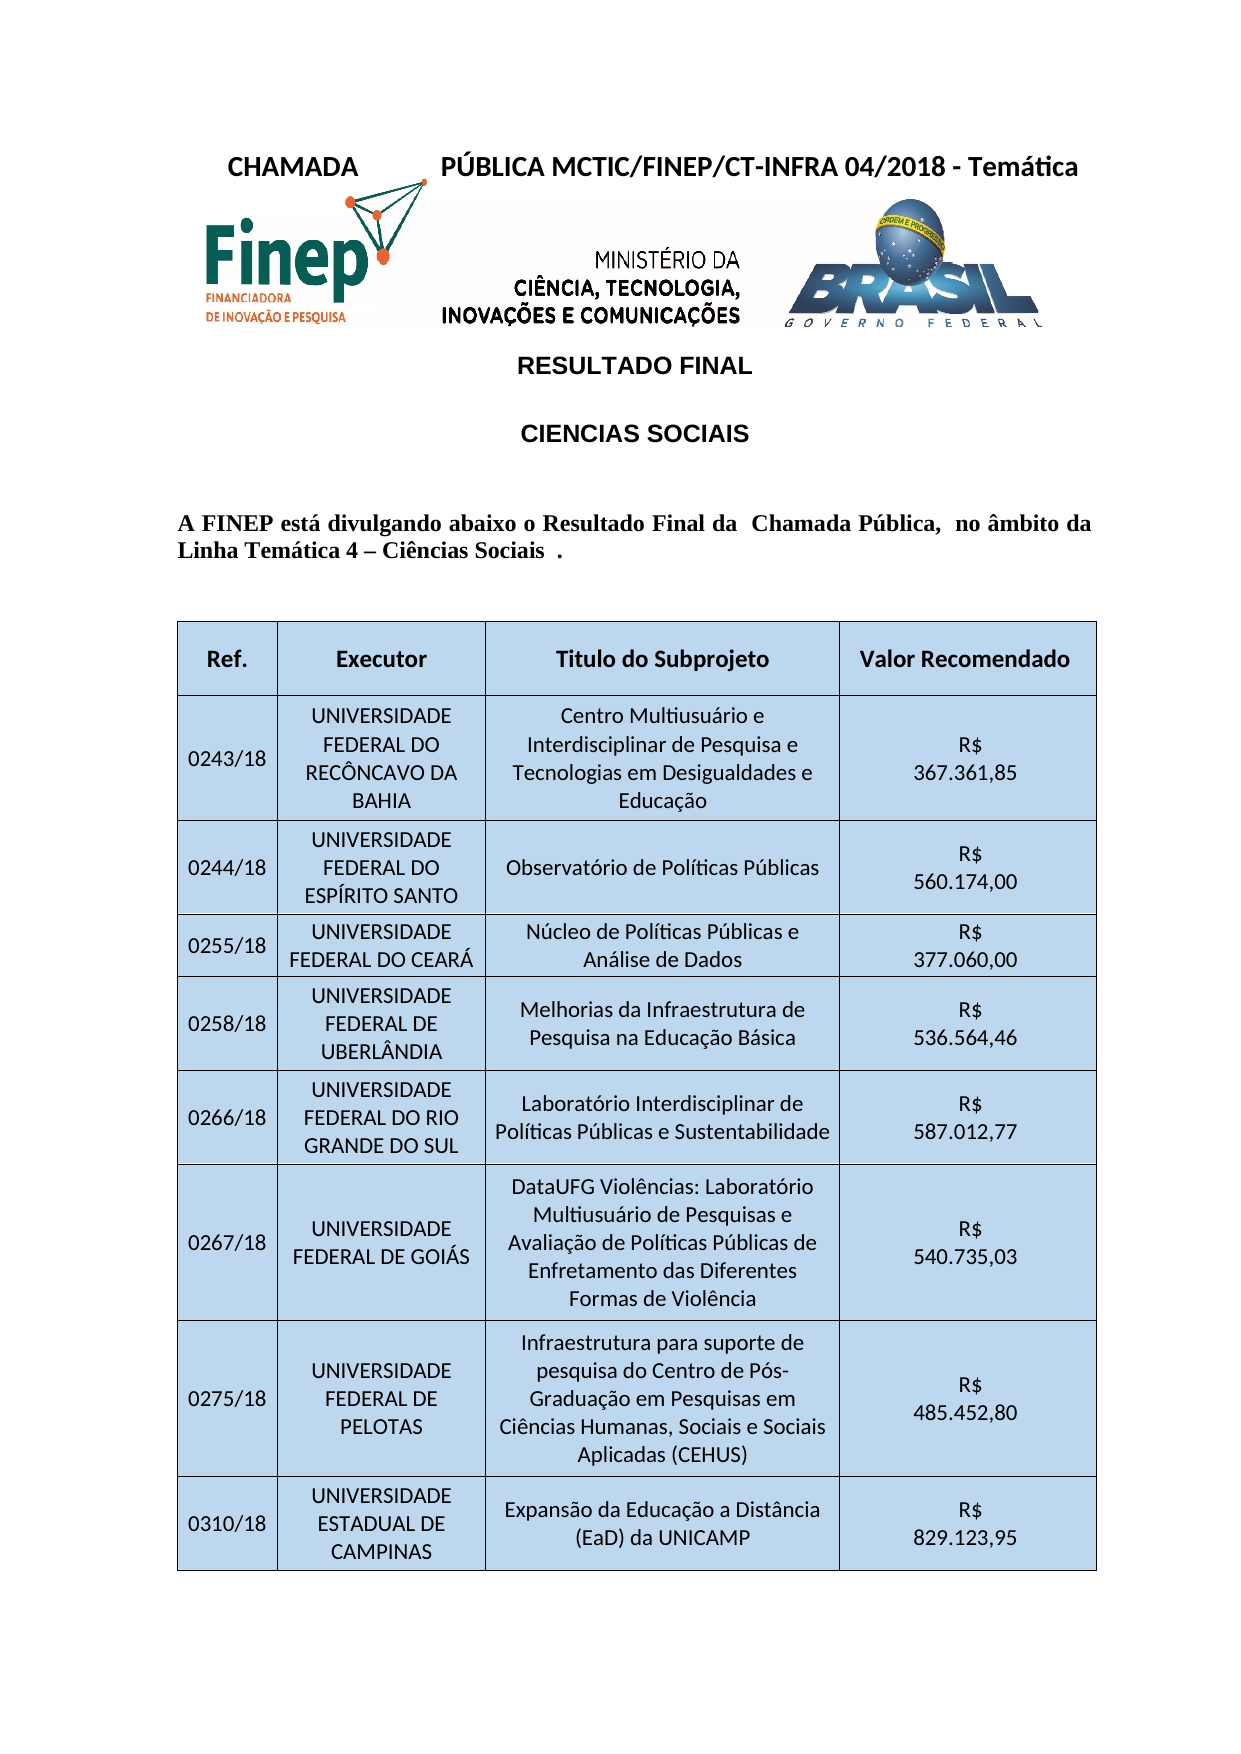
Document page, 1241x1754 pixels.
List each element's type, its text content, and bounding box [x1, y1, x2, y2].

table_cell DataUFG Violências: Laboratório Multiusuário de Pesquisas e Avaliação de Políticas Públicas de Enfretamento das Diferentes Formas de Violência [486, 1165, 839, 1320]
table_cell R$ 377.060,00 [840, 915, 1096, 976]
text A FINEP está divulgando abaixo o Resultado Final da Chamada Pública, no âmbito da Linha Temática 4 – Ciências Sociais . [177, 508, 1093, 564]
table_cell UNIVERSIDADE FEDERAL DE UBERLÂNDIA [278, 977, 485, 1070]
table_cell R$ 536.564,46 [840, 977, 1096, 1070]
table_cell UNIVERSIDADE ESTADUAL DE CAMPINAS [278, 1477, 485, 1570]
table_cell 0244/18 [178, 821, 277, 913]
table_cell UNIVERSIDADE FEDERAL DE PELOTAS [278, 1321, 485, 1476]
text CIENCIAS SOCIAIS [177, 419, 1093, 448]
table_cell UNIVERSIDADE FEDERAL DO RECÔNCAVO DA BAHIA [278, 696, 485, 820]
table_cell R$ 540.735,03 [840, 1165, 1096, 1320]
table_cell UNIVERSIDADE FEDERAL DE GOIÁS [278, 1165, 485, 1320]
table_cell 0258/18 [178, 977, 277, 1070]
table_cell Melhorias da Infraestrutura de Pesquisa na Educação Básica [486, 977, 839, 1070]
table_cell 0310/18 [178, 1477, 277, 1570]
table_cell UNIVERSIDADE FEDERAL DO CEARÁ [278, 915, 485, 976]
table_cell R$ 560.174,00 [840, 821, 1096, 913]
table_header Titulo do Subprojeto [486, 622, 839, 695]
table_cell 0243/18 [178, 696, 277, 820]
table_cell 0266/18 [178, 1071, 277, 1163]
table_cell Centro Multiusuário e Interdisciplinar de Pesquisa e Tecnologias em Desigualdades e Educação [486, 696, 839, 820]
text CHAMADA PÚBLICA MCTIC/FINEP/CT-INFRA 04/2018 - Temática [177, 148, 1093, 183]
text RESULTADO FINAL [177, 222, 1093, 380]
table_header Executor [278, 622, 485, 695]
table_cell Expansão da Educação a Distância (EaD) da UNICAMP [486, 1477, 839, 1570]
table_cell R$ 829.123,95 [840, 1477, 1096, 1570]
table_cell Núcleo de Políticas Públicas e Análise de Dados [486, 915, 839, 976]
table_cell R$ 485.452,80 [840, 1321, 1096, 1476]
table_cell R$ 367.361,85 [840, 696, 1096, 820]
table_cell 0267/18 [178, 1165, 277, 1320]
table_cell Infraestrutura para suporte de pesquisa do Centro de Pós-Graduação em Pesquisas em Ciências Humanas, Sociais e Sociais Aplicadas (CEHUS) [486, 1321, 839, 1476]
table_cell Laboratório Interdisciplinar de Políticas Públicas e Sustentabilidade [486, 1071, 839, 1163]
table_header Ref. [178, 622, 277, 695]
table_cell 0255/18 [178, 915, 277, 976]
table_cell R$ 587.012,77 [840, 1071, 1096, 1163]
table_cell 0275/18 [178, 1321, 277, 1476]
table_cell UNIVERSIDADE FEDERAL DO ESPÍRITO SANTO [278, 821, 485, 913]
table_cell Observatório de Políticas Públicas [486, 821, 839, 913]
table_cell UNIVERSIDADE FEDERAL DO RIO GRANDE DO SUL [278, 1071, 485, 1163]
table_header Valor Recomendado [840, 622, 1096, 695]
